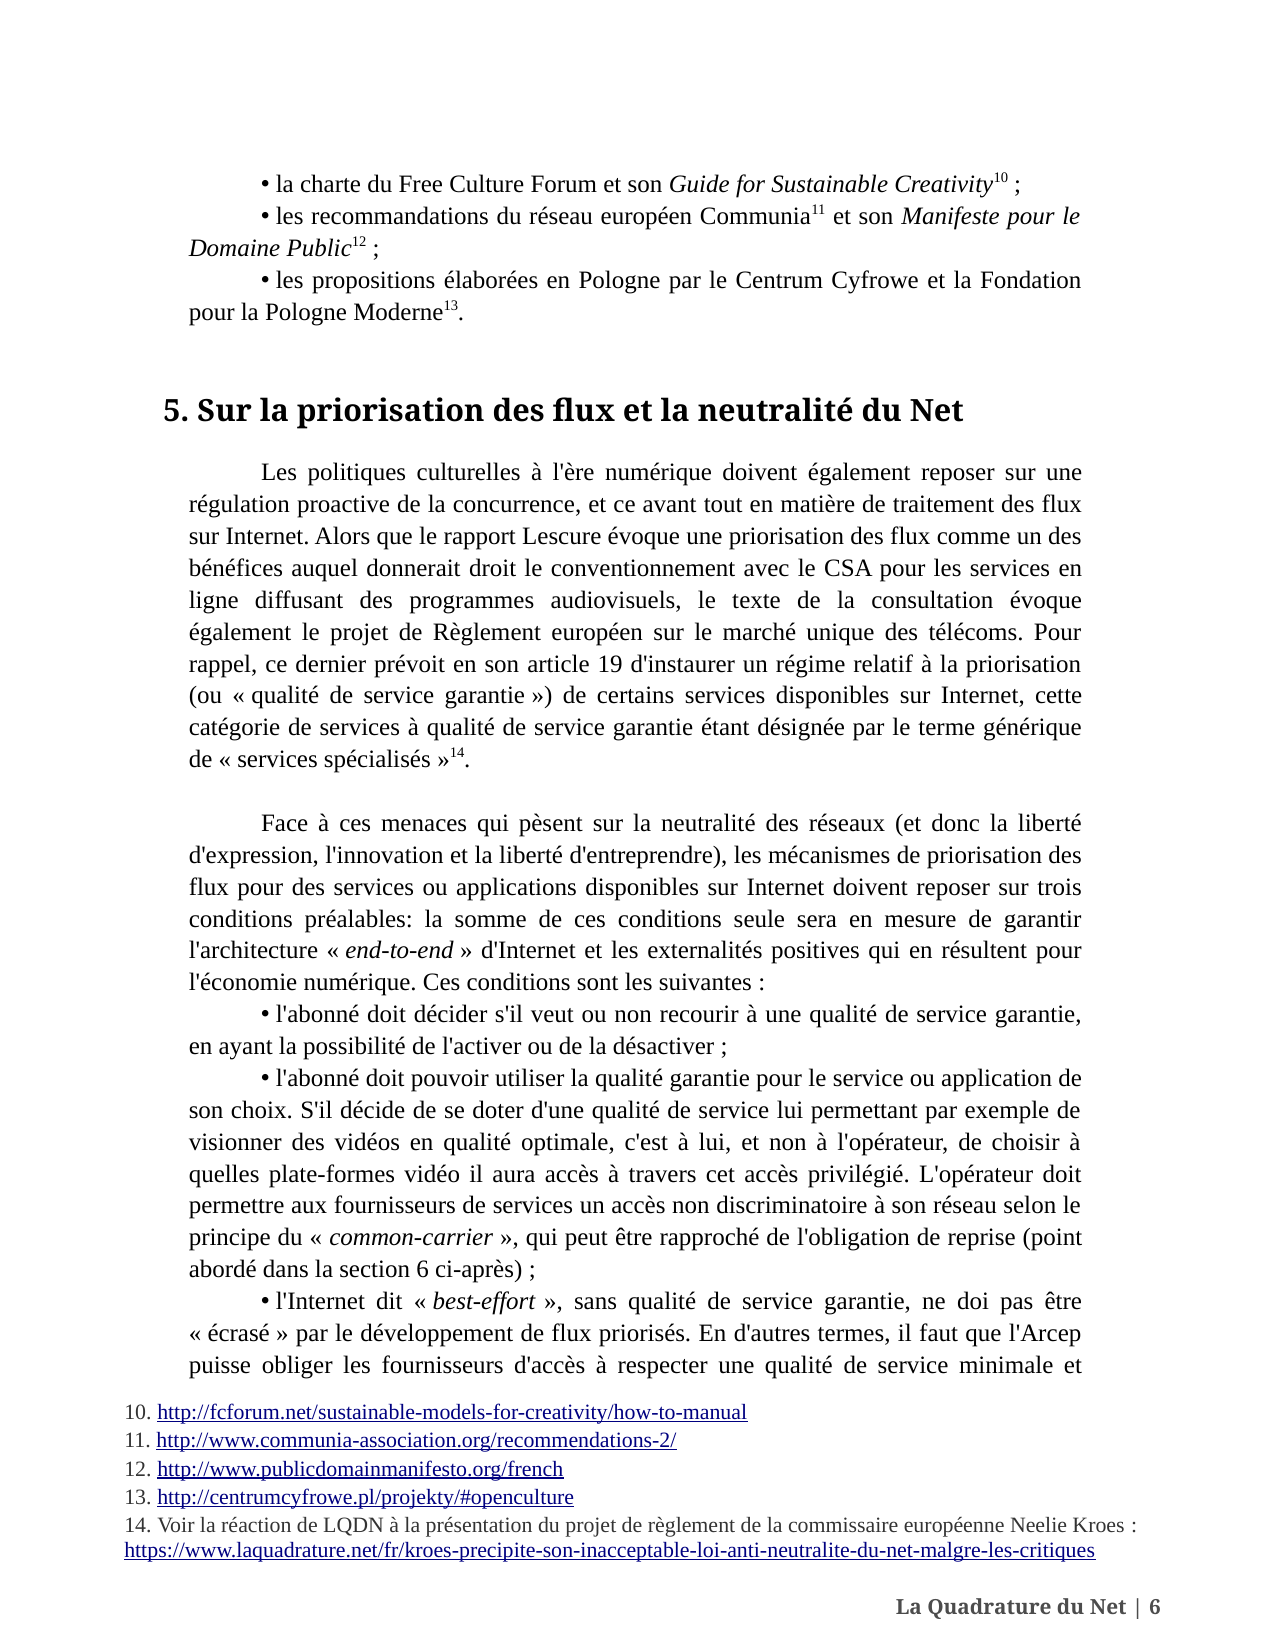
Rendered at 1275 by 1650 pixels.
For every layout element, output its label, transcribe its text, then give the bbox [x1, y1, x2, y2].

subtitle 5. Sur la priorisation des flux et la neutralité du Net [163, 389, 1157, 431]
text Voir la réaction de LQDN à la présentation du projet de règlement de la commissaire européenne Neelie Kroes : https://www.laquadrature.net/fr/kroes-precipite-son-inacceptable-loi-anti-neutralite-du-net-malgre-les-critiques [124, 1512, 1157, 1562]
list http://centrumcyfrowe.pl/projekty/#openculture [124, 1484, 1157, 1509]
list l'abonné doit décider s'il veut ou non recourir à une qualité de service garantie, en ayant la possibilité de l'activer ou de la désactiver ; [188, 999, 1083, 1060]
list la charte du Free Culture Forum et son Guide for Sustainable Creativity ; [188, 169, 1083, 198]
list http://www.communia-association.org/recommendations-2/ [124, 1427, 1157, 1453]
list http://www.publicdomainmanifesto.org/french [124, 1456, 1157, 1481]
text Face à ces menaces qui pèsent sur la neutralité des réseaux (et donc la liberté d'expression, l'innovation et la liberté d'entreprendre), les mécanismes de priorisation des flux pour des services ou applications disponibles sur Internet doivent reposer sur trois conditions préalables: la somme de ces conditions seule sera en mesure de garantir l'architecture « end-to-end » d'Internet et les externalités positives qui en résultent pour l'économie numérique. Ces conditions sont les suivantes : [188, 808, 1083, 996]
list l'Internet dit « best-effort », sans qualité de service garantie, ne doi pas être « écrasé » par le développement de flux priorisés. En d'autres termes, il faut que l'Arcep puisse obliger les fournisseurs d'accès à respecter une qualité de service minimale et [188, 1286, 1083, 1379]
list les recommandations du réseau européen Communia et son Manifeste pour le Domaine Public ; [188, 201, 1083, 262]
text Les politiques culturelles à l'ère numérique doivent également reposer sur une régulation proactive de la concurrence, et ce avant tout en matière de traitement des flux sur Internet. Alors que le rapport Lescure évoque une priorisation des flux comme un des bénéfices auquel donnerait droit le conventionnement avec le CSA pour les services en ligne diffusant des programmes audiovisuels, le texte de la consultation évoque également le projet de Règlement européen sur le marché unique des télécoms. Pour rappel, ce dernier prévoit en son article 19 d'instaurer un régime relatif à la priorisation (ou « qualité de service garantie ») de certains services disponibles sur Internet, cette catégorie de services à qualité de service garantie étant désignée par le terme générique de « services spécialisés ». [188, 457, 1083, 773]
list les propositions élaborées en Pologne par le Centrum Cyfrowe et la Fondation pour la Pologne Moderne. [188, 265, 1083, 325]
list l'abonné doit pouvoir utiliser la qualité garantie pour le service ou application de son choix. S'il décide de se doter d'une qualité de service lui permettant par exemple de visionner des vidéos en qualité optimale, c'est à lui, et non à l'opérateur, de choisir à quelles plate-formes vidéo il aura accès à travers cet accès privilégié. L'opérateur doit permettre aux fournisseurs de services un accès non discriminatoire à son réseau selon le principe du « common-carrier », qui peut être rapproché de l'obligation de reprise (point abordé dans la section 6 ci-après) ; [188, 1063, 1083, 1283]
list http://fcforum.net/sustainable-models-for-creativity/how-to-manual [124, 1399, 1157, 1424]
